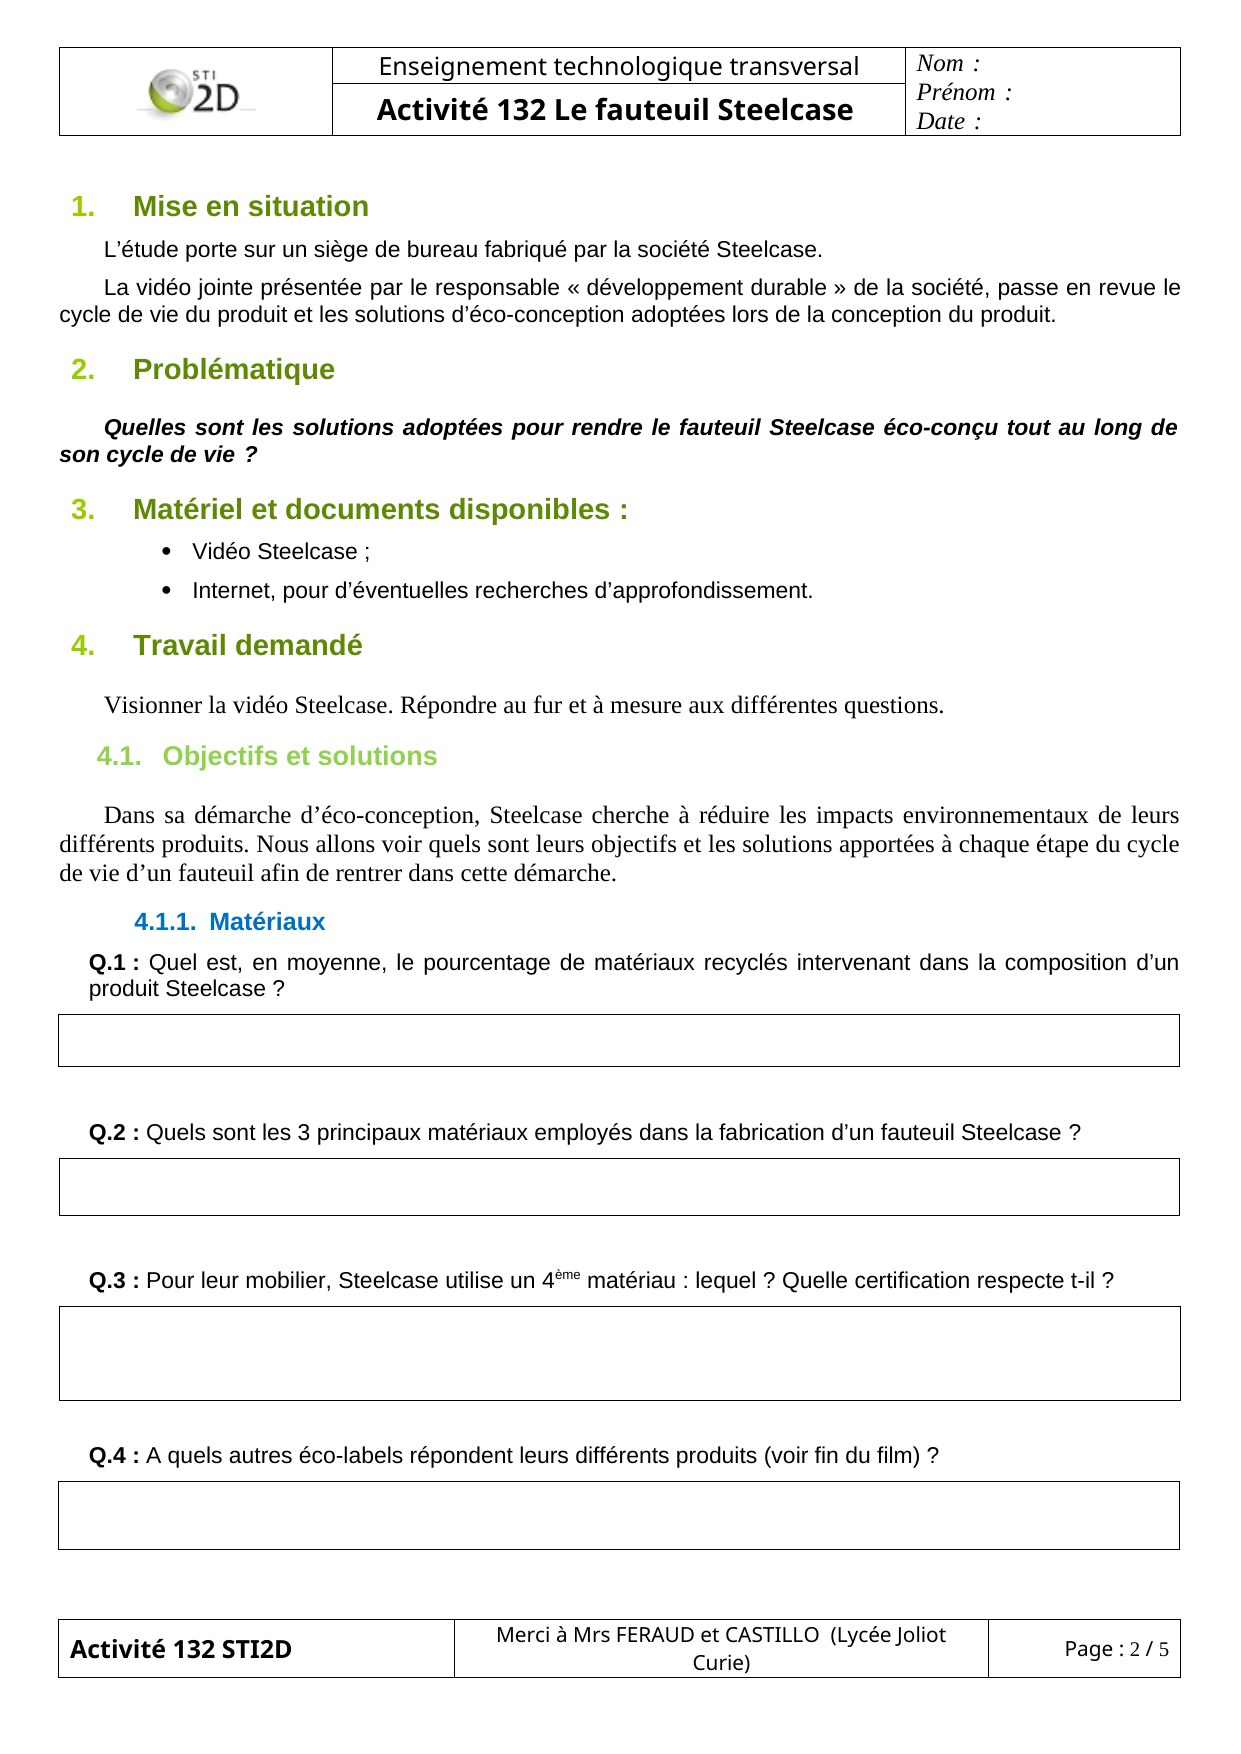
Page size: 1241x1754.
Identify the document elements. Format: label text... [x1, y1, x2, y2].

text Q.3 : Pour leur mobilier, Steelcase utilise un 4ème matériau : lequel ? Quelle certification respecte t-il ? [89, 1267, 1181, 1293]
text Q.4 : A quels autres éco-labels répondent leurs différents produits (voir fin du film) ? [89, 1442, 1181, 1468]
text Dans sa démarche d’éco-conception, Steelcase cherche à réduire les impacts environnementaux de leurs différents produits. Nous allons voir quels sont leurs objectifs et les solutions apportées à chaque étape du cycle de vie d’un fauteuil afin de rentrer dans cette démarche. [59, 800, 1181, 886]
table_header [60, 1307, 1180, 1400]
list La vidéo jointe présentée par le responsable « développement durable » de la société, passe en revue le cycle de vie du produit et les solutions d’éco-conception adoptées lors de la conception du produit. [59, 274, 1181, 327]
text Q.2 : Quels sont les 3 principaux matériaux employés dans la fabrication d’un fauteuil Steelcase ? [89, 1118, 1181, 1145]
list Quelles sont les solutions adoptées pour rendre le fauteuil Steelcase éco-conçu tout au long de son cycle de vie ? [59, 414, 1181, 467]
subtitle Problématique [71, 352, 1181, 386]
picture [136, 58, 256, 124]
table_header [59, 1482, 1179, 1548]
subtitle Mise en situation [71, 189, 1181, 223]
text Visionner la vidéo Steelcase. Répondre au fur et à mesure aux différentes questions. [59, 691, 1181, 719]
subtitle Travail demandé [71, 628, 1181, 662]
subtitle Matériaux [134, 907, 1181, 936]
list Vidéo Steelcase ; [162, 538, 1181, 564]
list Internet, pour d’éventuelles recherches d’approfondissement. [162, 577, 1181, 603]
table_header [59, 1015, 1179, 1066]
table_header [60, 1159, 1179, 1215]
list L’étude porte sur un siège de bureau fabriqué par la société Steelcase. [59, 236, 1181, 262]
subtitle Objectifs et solutions [97, 740, 1181, 771]
text Q.1 : Quel est, en moyenne, le pourcentage de matériaux recyclés intervenant dans la composition d’un produit Steelcase ? [89, 948, 1181, 1001]
subtitle Matériel et documents disponibles : [71, 492, 1181, 526]
